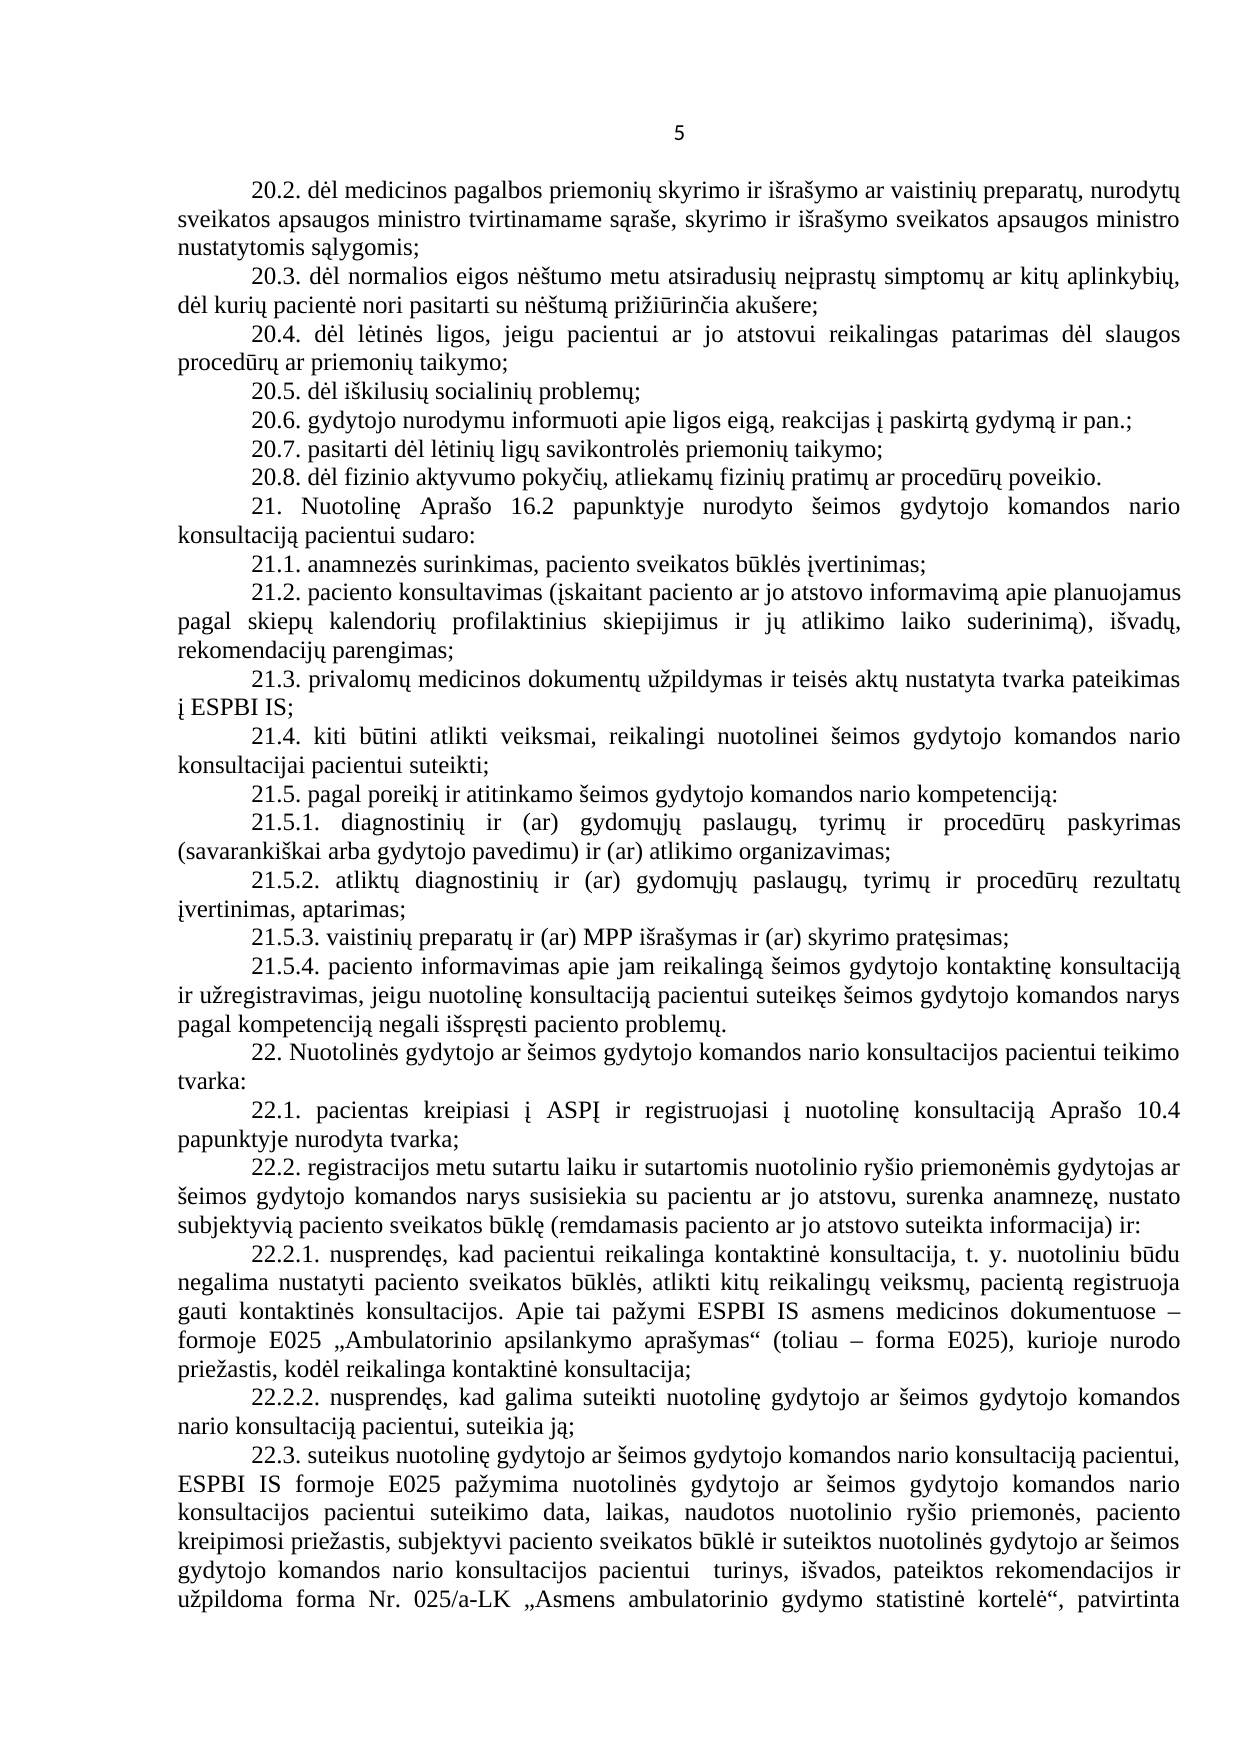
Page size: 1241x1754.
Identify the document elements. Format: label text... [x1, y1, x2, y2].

text 21.4. kiti būtini atlikti veiksmai, reikalingi nuotolinei šeimos gydytojo komandos nario konsultacijai pacientui suteikti; [177, 721, 1181, 779]
text 21.5.4. paciento informavimas apie jam reikalingą šeimos gydytojo kontaktinę konsultaciją ir užregistravimas, jeigu nuotolinę konsultaciją pacientui suteikęs šeimos gydytojo komandos narys pagal kompetenciją negali išspręsti paciento problemų. [177, 951, 1181, 1037]
text 20.2. dėl medicinos pagalbos priemonių skyrimo ir išrašymo ar vaistinių preparatų, nurodytų sveikatos apsaugos ministro tvirtinamame sąraše, skyrimo ir išrašymo sveikatos apsaugos ministro nustatytomis sąlygomis; [177, 175, 1181, 261]
text 20.5. dėl iškilusių socialinių problemų; [177, 376, 1181, 405]
text 20.7. pasitarti dėl lėtinių ligų savikontrolės priemonių taikymo; [177, 434, 1181, 462]
text 21.5.3. vaistinių preparatų ir (ar) MPP išrašymas ir (ar) skyrimo pratęsimas; [177, 922, 1181, 951]
text 21.1. anamnezės surinkimas, paciento sveikatos būklės įvertinimas; [177, 549, 1181, 577]
text 21. Nuotolinę Aprašo 16.2 papunktyje nurodyto šeimos gydytojo komandos nario konsultaciją pacientui sudaro: [177, 491, 1181, 549]
text 21.2. paciento konsultavimas (įskaitant paciento ar jo atstovo informavimą apie planuojamus pagal skiepų kalendorių profilaktinius skiepijimus ir jų atlikimo laiko suderinimą), išvadų, rekomendacijų parengimas; [177, 577, 1181, 664]
text 21.5.2. atliktų diagnostinių ir (ar) gydomųjų paslaugų, tyrimų ir procedūrų rezultatų įvertinimas, aptarimas; [177, 865, 1181, 922]
text 20.4. dėl lėtinės ligos, jeigu pacientui ar jo atstovui reikalingas patarimas dėl slaugos procedūrų ar priemonių taikymo; [177, 319, 1181, 376]
text 22.2.1. nusprendęs, kad pacientui reikalinga kontaktinė konsultacija, t. y. nuotoliniu būdu negalima nustatyti paciento sveikatos būklės, atlikti kitų reikalingų veiksmų, pacientą registruoja gauti kontaktinės konsultacijos. Apie tai pažymi ESPBI IS asmens medicinos dokumentuose – formoje E025 „Ambulatorinio apsilankymo aprašymas“ (toliau – forma E025), kurioje nurodo priežastis, kodėl reikalinga kontaktinė konsultacija; [177, 1239, 1181, 1382]
text 22.2. registracijos metu sutartu laiku ir sutartomis nuotolinio ryšio priemonėmis gydytojas ar šeimos gydytojo komandos narys susisiekia su pacientu ar jo atstovu, surenka anamnezę, nustato subjektyvią paciento sveikatos būklę (remdamasis paciento ar jo atstovo suteikta informacija) ir: [177, 1152, 1181, 1239]
text 22. Nuotolinės gydytojo ar šeimos gydytojo komandos nario konsultacijos pacientui teikimo tvarka: [177, 1037, 1181, 1095]
text 20.8. dėl fizinio aktyvumo pokyčių, atliekamų fizinių pratimų ar procedūrų poveikio. [177, 462, 1181, 491]
text 21.5. pagal poreikį ir atitinkamo šeimos gydytojo komandos nario kompetenciją: [177, 779, 1181, 807]
text 20.6. gydytojo nurodymu informuoti apie ligos eigą, reakcijas į paskirtą gydymą ir pan.; [177, 405, 1181, 434]
text 21.5.1. diagnostinių ir (ar) gydomųjų paslaugų, tyrimų ir procedūrų paskyrimas (savarankiškai arba gydytojo pavedimu) ir (ar) atlikimo organizavimas; [177, 807, 1181, 865]
text 21.3. privalomų medicinos dokumentų užpildymas ir teisės aktų nustatyta tvarka pateikimas į ESPBI IS; [177, 664, 1181, 721]
text 22.2.2. nusprendęs, kad galima suteikti nuotolinę gydytojo ar šeimos gydytojo komandos nario konsultaciją pacientui, suteikia ją; [177, 1382, 1181, 1440]
text 20.3. dėl normalios eigos nėštumo metu atsiradusių neįprastų simptomų ar kitų aplinkybių, dėl kurių pacientė nori pasitarti su nėštumą prižiūrinčia akušere; [177, 261, 1181, 319]
text 22.3. suteikus nuotolinę gydytojo ar šeimos gydytojo komandos nario konsultaciją pacientui, ESPBI IS formoje E025 pažymima nuotolinės gydytojo ar šeimos gydytojo komandos nario konsultacijos pacientui suteikimo data, laikas, naudotos nuotolinio ryšio priemonės, paciento kreipimosi priežastis, subjektyvi paciento sveikatos būklė ir suteiktos nuotolinės gydytojo ar šeimos gydytojo komandos nario konsultacijos pacientui turinys, išvados, pateiktos rekomendacijos ir užpildoma forma Nr. 025/a-LK „Asmens ambulatorinio gydymo statistinė kortelė“, patvirtinta [177, 1440, 1181, 1612]
text 22.1. pacientas kreipiasi į ASPĮ ir registruojasi į nuotolinę konsultaciją Aprašo 10.4 papunktyje nurodyta tvarka; [177, 1095, 1181, 1152]
